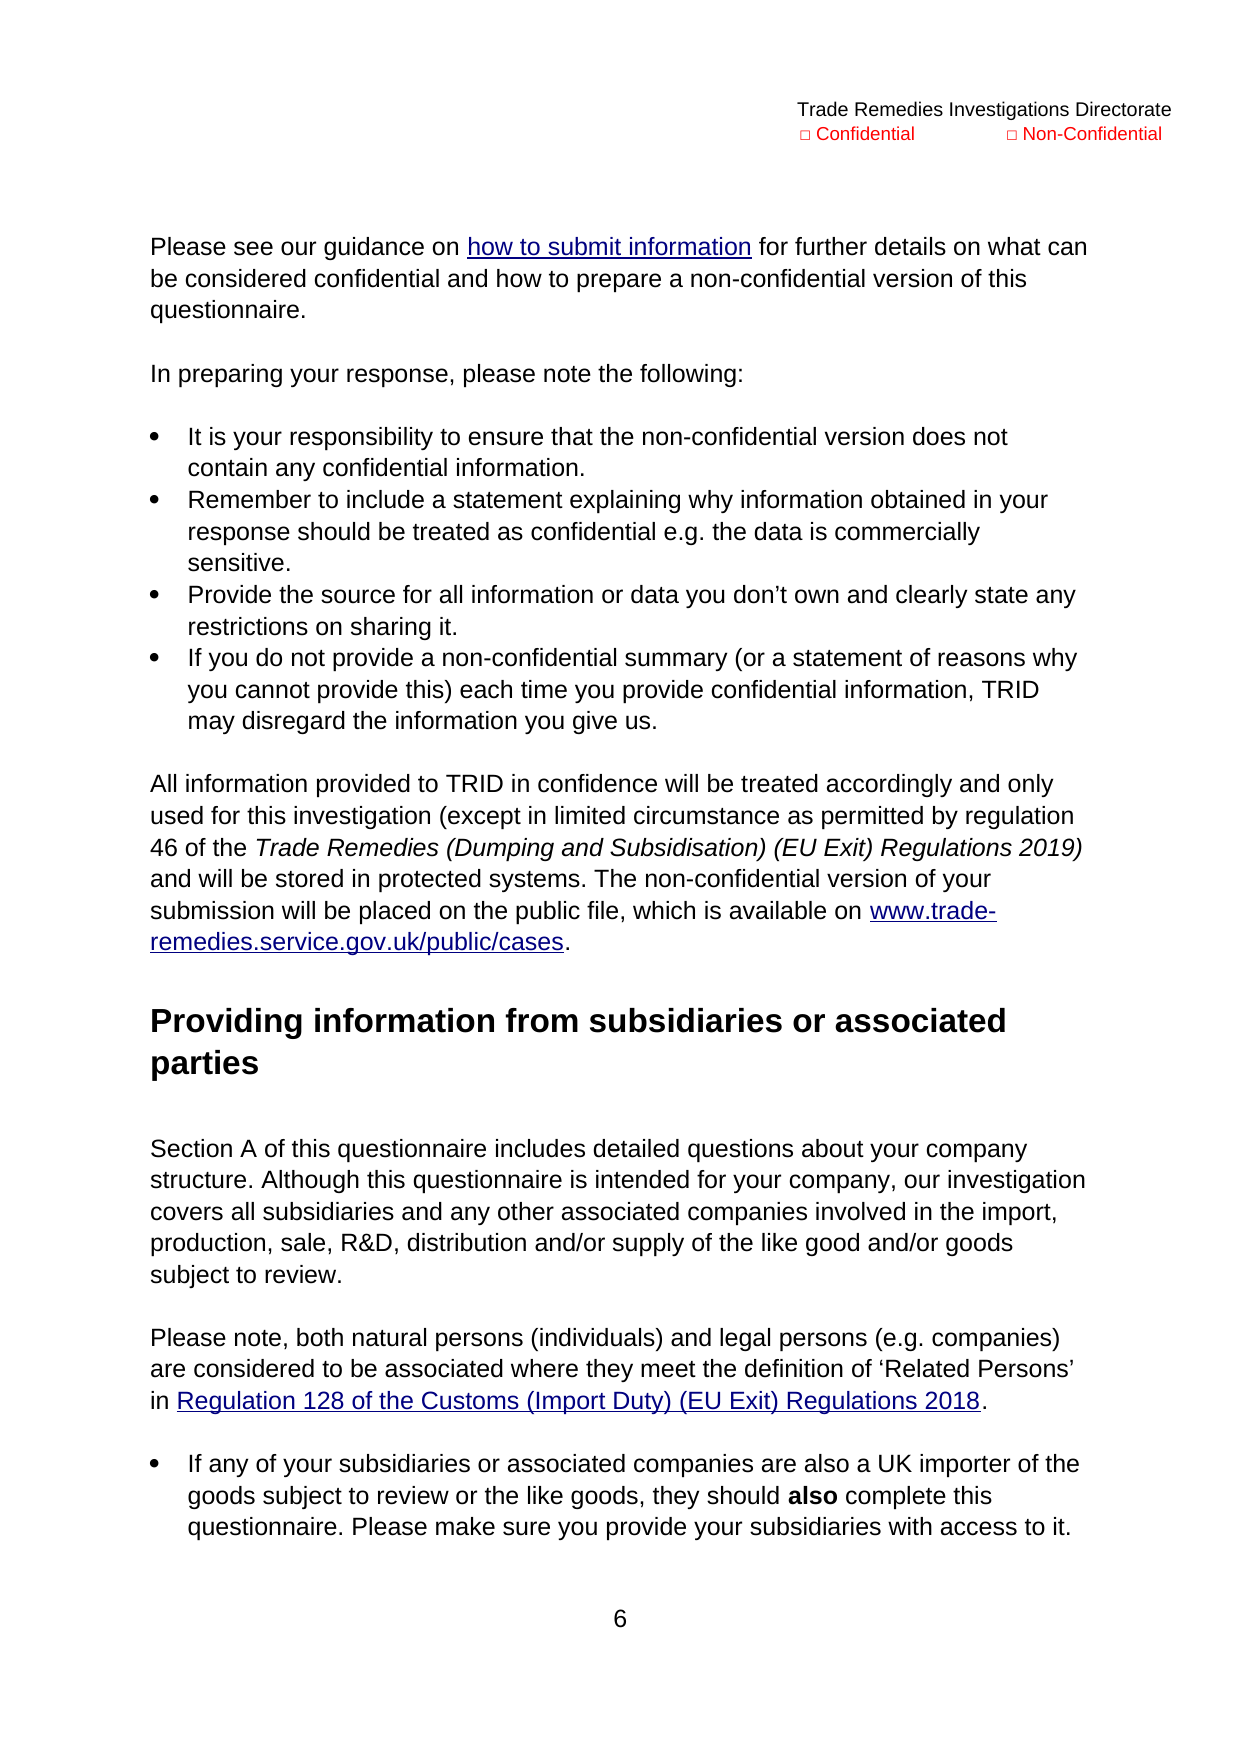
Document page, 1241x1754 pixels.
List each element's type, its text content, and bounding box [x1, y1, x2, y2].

list If you do not provide a non-confidential summary (or a statement of reasons why you cannot provide this) each time you provide confidential information, TRID may disregard the information you give us. [150, 643, 1090, 735]
text Section A of this questionnaire includes detailed questions about your company structure. Although this questionnaire is intended for your company, our investigation covers all subsidiaries and any other associated companies involved in the import, production, sale, R&D, distribution and/or supply of the like good and/or goods subject to review. [150, 1133, 1090, 1288]
text Please see our guidance on how to submit information for further details on what can be considered confidential and how to prepare a non-confidential version of this questionnaire. [150, 232, 1090, 324]
list Remember to include a statement explaining why information obtained in your response should be treated as confidential e.g. the data is commercially sensitive. [150, 485, 1090, 577]
text All information provided to TRID in confidence will be treated accordingly and only used for this investigation (except in limited circumstance as permitted by regulation 46 of the Trade Remedies (Dumping and Subsidisation) (EU Exit) Regulations 2019) and will be stored in protected systems. The non-confidential version of your submission will be placed on the public file, which is available on www.trade-remedies.service.gov.uk/public/cases. [150, 769, 1090, 956]
text In preparing your response, please note the following: [150, 359, 1090, 387]
list It is your responsibility to ensure that the non-confidential version does not contain any confidential information. [150, 422, 1090, 482]
text Please note, both natural persons (individuals) and legal persons (e.g. companies) are considered to be associated where they meet the definition of ‘Related Persons’ in Regulation 128 of the Customs (Import Duty) (EU Exit) Regulations 2018. [150, 1323, 1090, 1415]
list If any of your subsidiaries or associated companies are also a UK importer of the goods subject to review or the like goods, they should also complete this questionnaire. Please make sure you provide your subsidiaries with access to it. [150, 1449, 1090, 1541]
list Provide the source for all information or data you don’t own and clearly state any restrictions on sharing it. [150, 580, 1090, 640]
subtitle Providing information from subsidiaries or associated parties [150, 1001, 1090, 1082]
